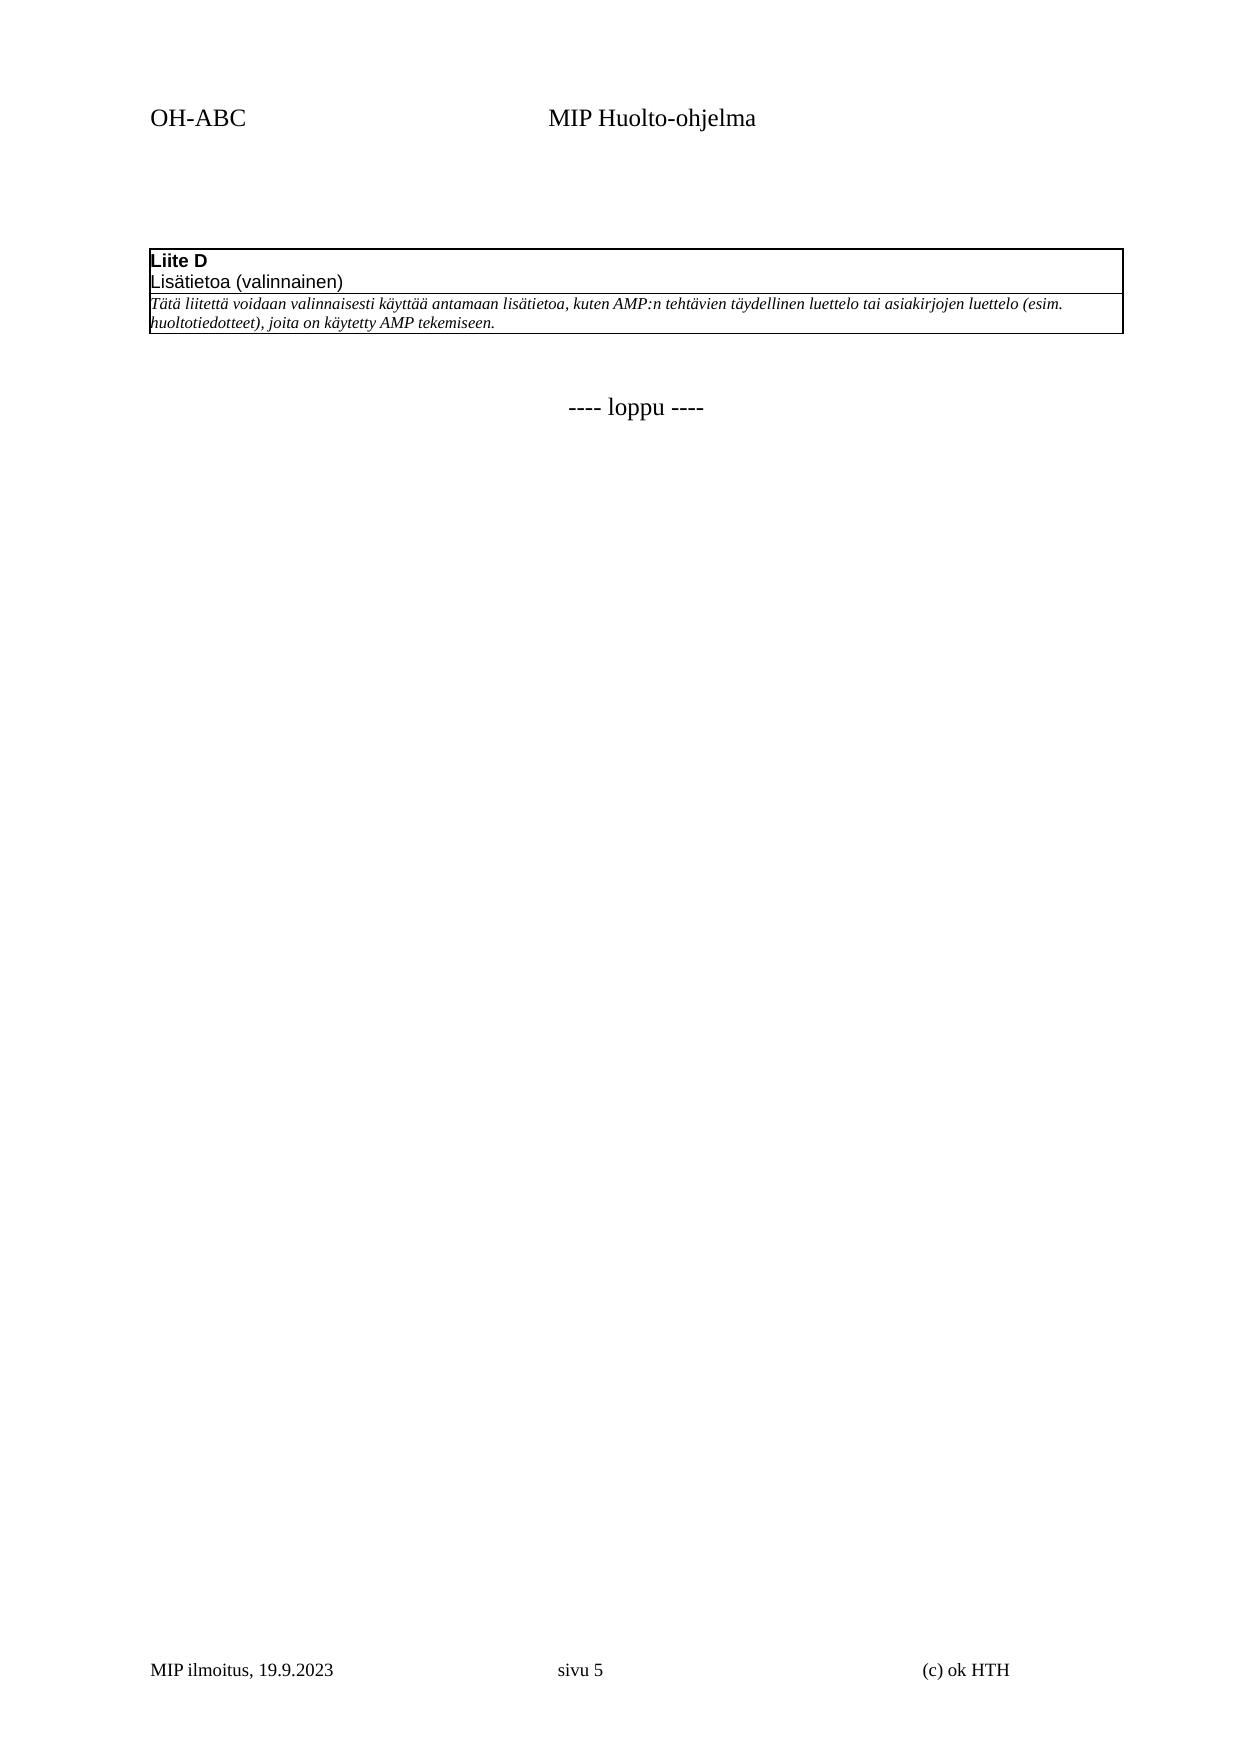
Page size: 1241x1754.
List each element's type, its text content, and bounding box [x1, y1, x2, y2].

table_cell Tätä liitettä voidaan valinnaisesti käyttää antamaan lisätietoa, kuten AMP:n tehtävien täydellinen luettelo tai asiakirjojen luettelo (esim. huoltotiedotteet), joita on käytetty AMP tekemiseen. [151, 294, 1122, 332]
text ---- loppu ---- [150, 392, 1122, 420]
table_header Liite D Lisätietoa (valinnainen) [151, 250, 1122, 293]
